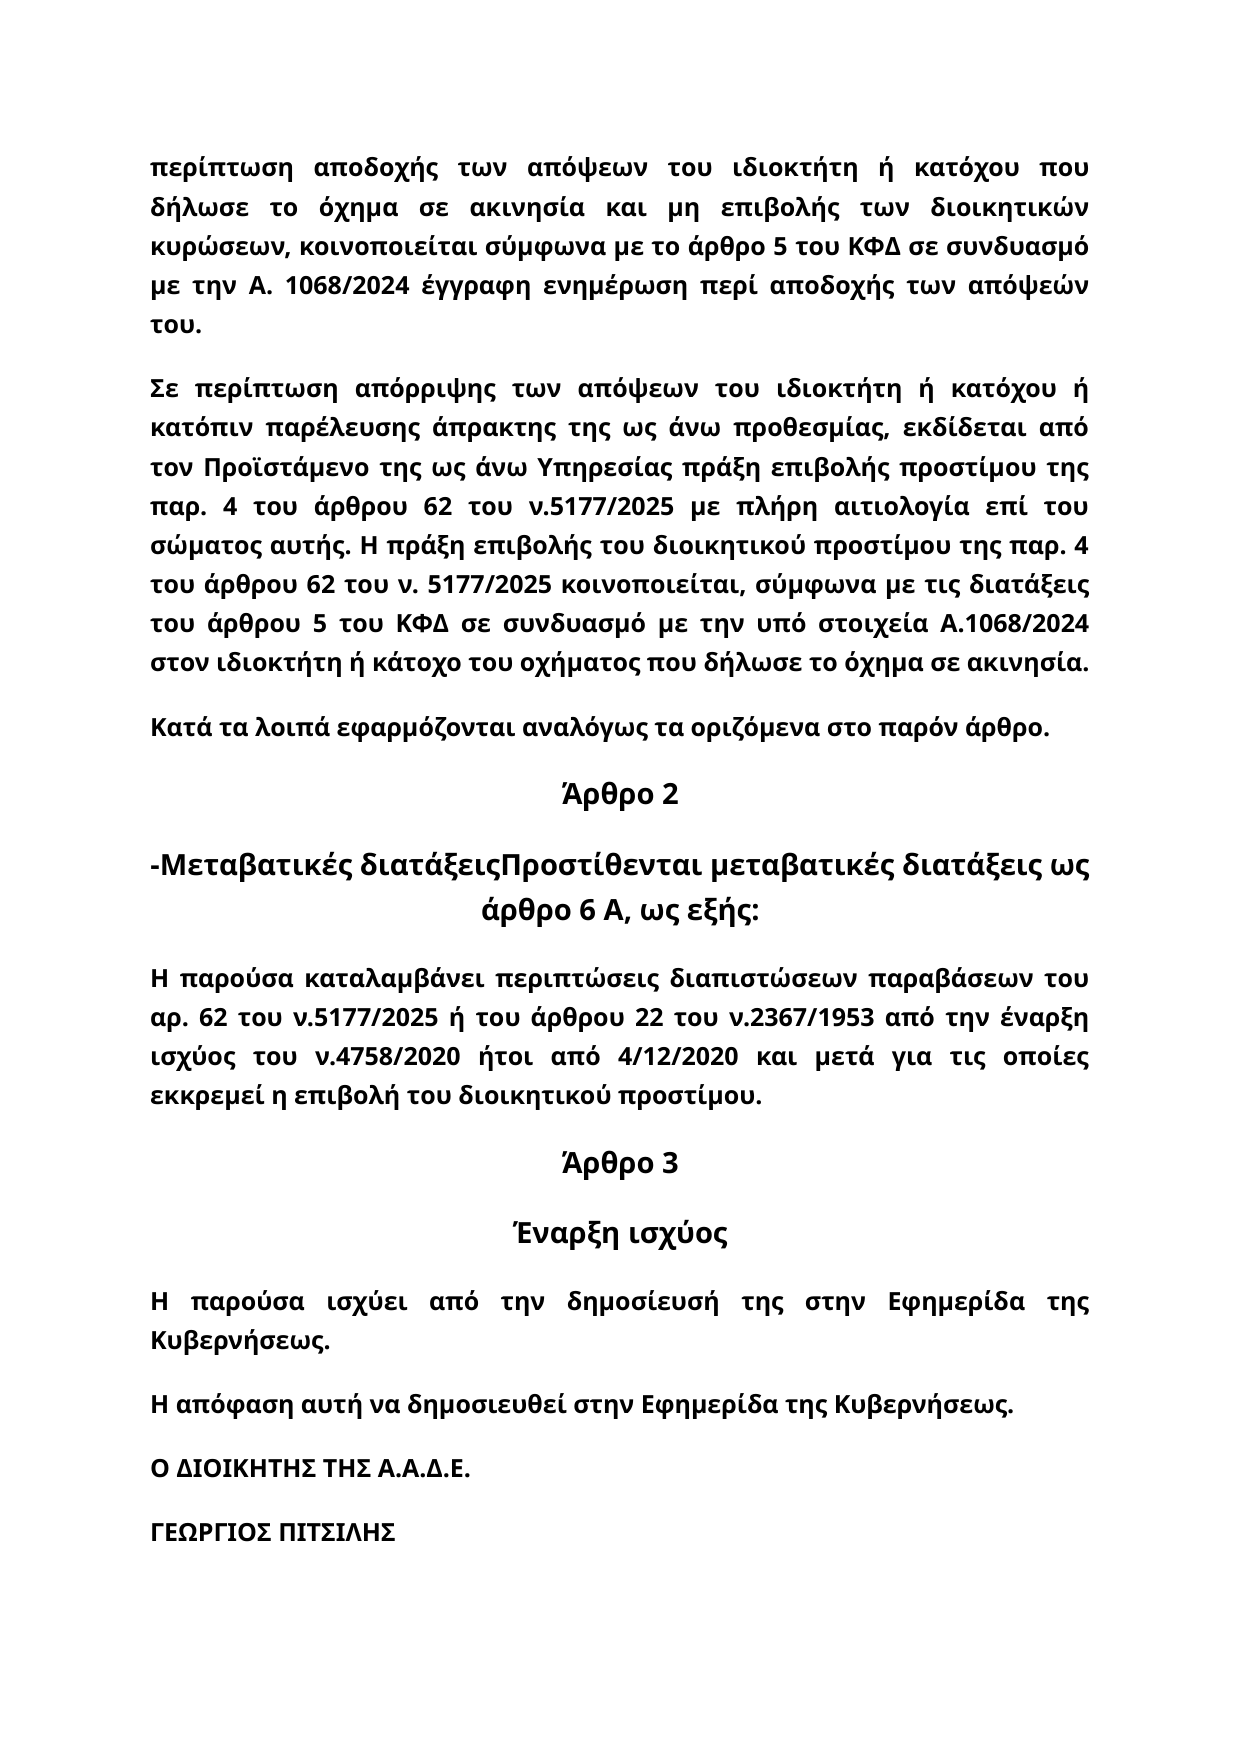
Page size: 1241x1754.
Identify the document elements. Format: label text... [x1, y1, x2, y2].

subtitle -Μεταβατικές διατάξειςΠροστίθενται μεταβατικές διατάξεις ως άρθρο 6 Α, ως εξής: [150, 844, 1090, 929]
text Ο ΔΙΟΙΚΗΤΗΣ ΤΗΣ Α.Α.Δ.Ε. [150, 1451, 1090, 1485]
subtitle Άρθρο 3 [150, 1142, 1090, 1182]
subtitle Άρθρο 2 [150, 773, 1090, 813]
text Σε περίπτωση απόρριψης των απόψεων του ιδιοκτήτη ή κατόχου ή κατόπιν παρέλευσης άπρακτης της ως άνω προθεσμίας, εκδίδεται από τον Προϊστάμενο της ως άνω Υπηρεσίας πράξη επιβολής προστίμου της παρ. 4 του άρθρου 62 του ν.5177/2025 με πλήρη αιτιολογία επί του σώματος αυτής. Η πράξη επιβολής του διοικητικού προστίμου της παρ. 4 του άρθρου 62 του ν. 5177/2025 κοινοποιείται, σύμφωνα με τις διατάξεις του άρθρου 5 του ΚΦΔ σε συνδυασμό με την υπό στοιχεία Α.1068/2024 στον ιδιοκτήτη ή κάτοχο του οχήματος που δήλωσε το όχημα σε ακινησία. [150, 371, 1090, 679]
text ΓΕΩΡΓΙΟΣ ΠΙΤΣΙΛΗΣ [150, 1515, 1090, 1549]
text Κατά τα λοιπά εφαρμόζονται αναλόγως τα οριζόμενα στο παρόν άρθρο. [150, 709, 1090, 743]
text περίπτωση αποδοχής των απόψεων του ιδιοκτήτη ή κατόχου που δήλωσε το όχημα σε ακινησία και μη επιβολής των διοικητικών κυρώσεων, κοινοποιείται σύμφωνα με το άρθρο 5 του ΚΦΔ σε συνδυασμό με την Α. 1068/2024 έγγραφη ενημέρωση περί αποδοχής των απόψεών του. [150, 150, 1090, 341]
text Η παρούσα ισχύει από την δημοσίευσή της στην Εφημερίδα της Κυβερνήσεως. [150, 1283, 1090, 1356]
text Η απόφαση αυτή να δημοσιευθεί στην Εφημερίδα της Κυβερνήσεως. [150, 1386, 1090, 1421]
text Η παρούσα καταλαμβάνει περιπτώσεις διαπιστώσεων παραβάσεων του αρ. 62 του ν.5177/2025 ή του άρθρου 22 του ν.2367/1953 από την έναρξη ισχύος του ν.4758/2020 ήτοι από 4/12/2020 και μετά για τις οποίες εκκρεμεί η επιβολή του διοικητικού προστίμου. [150, 960, 1090, 1112]
subtitle Έναρξη ισχύος [150, 1212, 1090, 1252]
